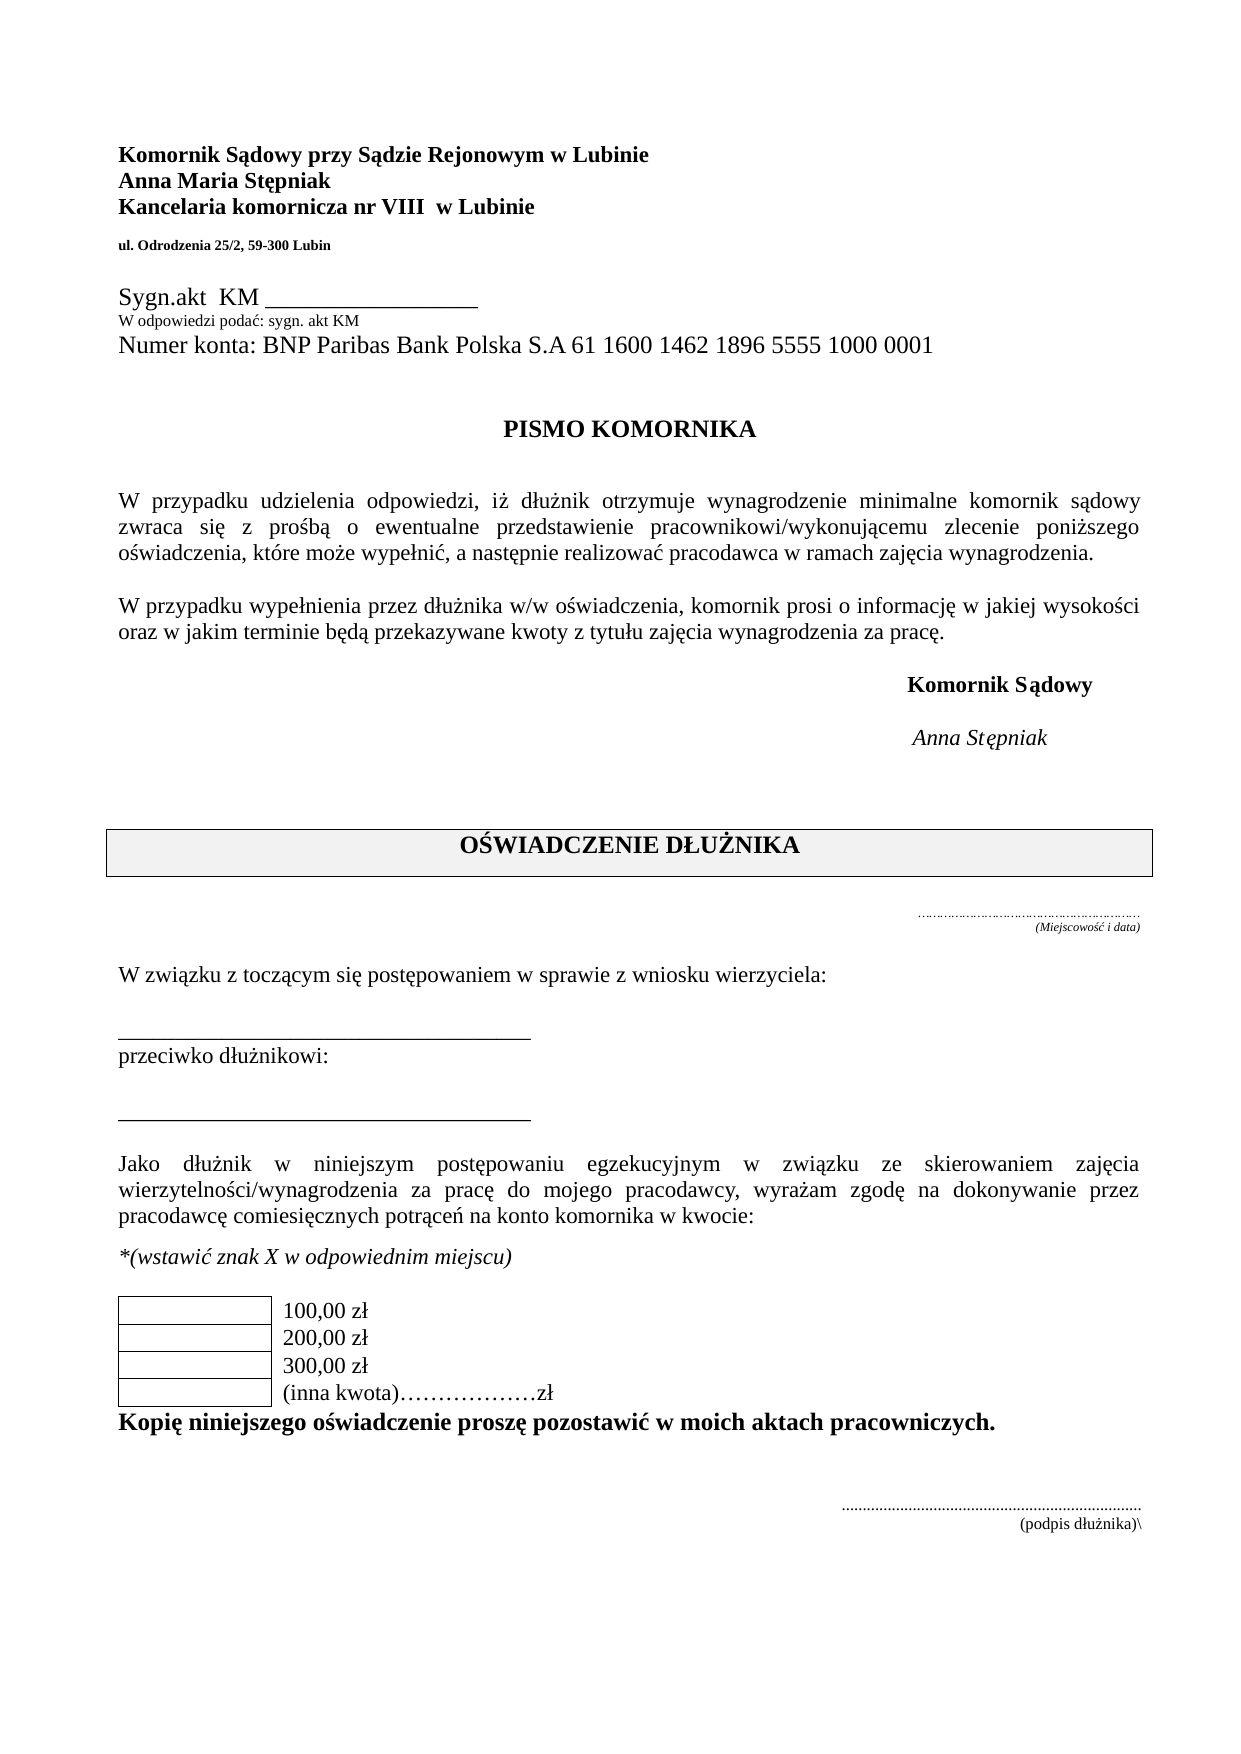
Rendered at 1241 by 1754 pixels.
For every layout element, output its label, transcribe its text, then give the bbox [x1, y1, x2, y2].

table_cell PISMO KOMORNIKA [107, 414, 1153, 460]
table_cell OŚWIADCZENIE DŁUŻNIKA [107, 830, 1152, 876]
table_cell [119, 1325, 271, 1351]
table_cell Komornik Sądowy przy Sądzie Rejonowym w Lubinie Anna Maria Stępniak Kancelaria komornicza nr VIII w Lubinie ul. Odrodzenia 25/2, 59-300 Lubin Sygn.akt KM _________________ W odpowiedzi podać: sygn. akt KM Numer konta: BNP Paribas Bank Polska S.A 61 1600 1462 1896 5555 1000 0001 [107, 141, 1153, 414]
table_cell [119, 1352, 271, 1378]
table_cell Kopię niniejszego oświadczenie proszę pozostawić w moich aktach pracowniczych. [107, 1407, 1153, 1453]
table_cell [119, 1379, 271, 1406]
table_cell ........................................................................ (podpis dłużnika)\ [107, 1453, 1153, 1598]
table_cell [107, 118, 1153, 141]
table_cell (inna kwota)………………zł [272, 1378, 1141, 1406]
table_header 100,00 zł [272, 1296, 1141, 1323]
table_cell 300,00 zł [272, 1351, 1141, 1378]
table_cell W przypadku udzielenia odpowiedzi, iż dłużnik otrzymuje wynagrodzenie minimalne komornik sądowy zwraca się z prośbą o ewentualne przedstawienie pracownikowi/wykonującemu zlecenie poniższego oświadczenia, które może wypełnić, a następnie realizować pracodawca w ramach zajęcia wynagrodzenia. W przypadku wypełnienia przez dłużnika w/w oświadczenia, komornik prosi o informację w jakiej wysokości oraz w jakim terminie będą przekazywane kwoty z tytułu zajęcia wynagrodzenia za pracę. Komornik Sądowy Anna Stępniak [107, 460, 1153, 829]
table_header [119, 1297, 271, 1323]
table_cell …………………………………………………… (Miejscowość i data) W związku z toczącym się postępowaniem w sprawie z wniosku wierzyciela: ____________________________________ przeciwko dłużnikowi: _________________________________ Jako dłużnik w niniejszym postępowaniu egzekucyjnym w związku ze skierowaniem zajęcia wierzytelności/wynagrodzenia za pracę do mojego pracodawcy, wyrażam zgodę na dokonywanie przez pracodawcę comiesięcznych potrąceń na konto komornika w kwocie: *(wstawić znak X w odpowiednim miejscu) [107, 877, 1153, 1407]
table_cell 200,00 zł [272, 1324, 1141, 1351]
